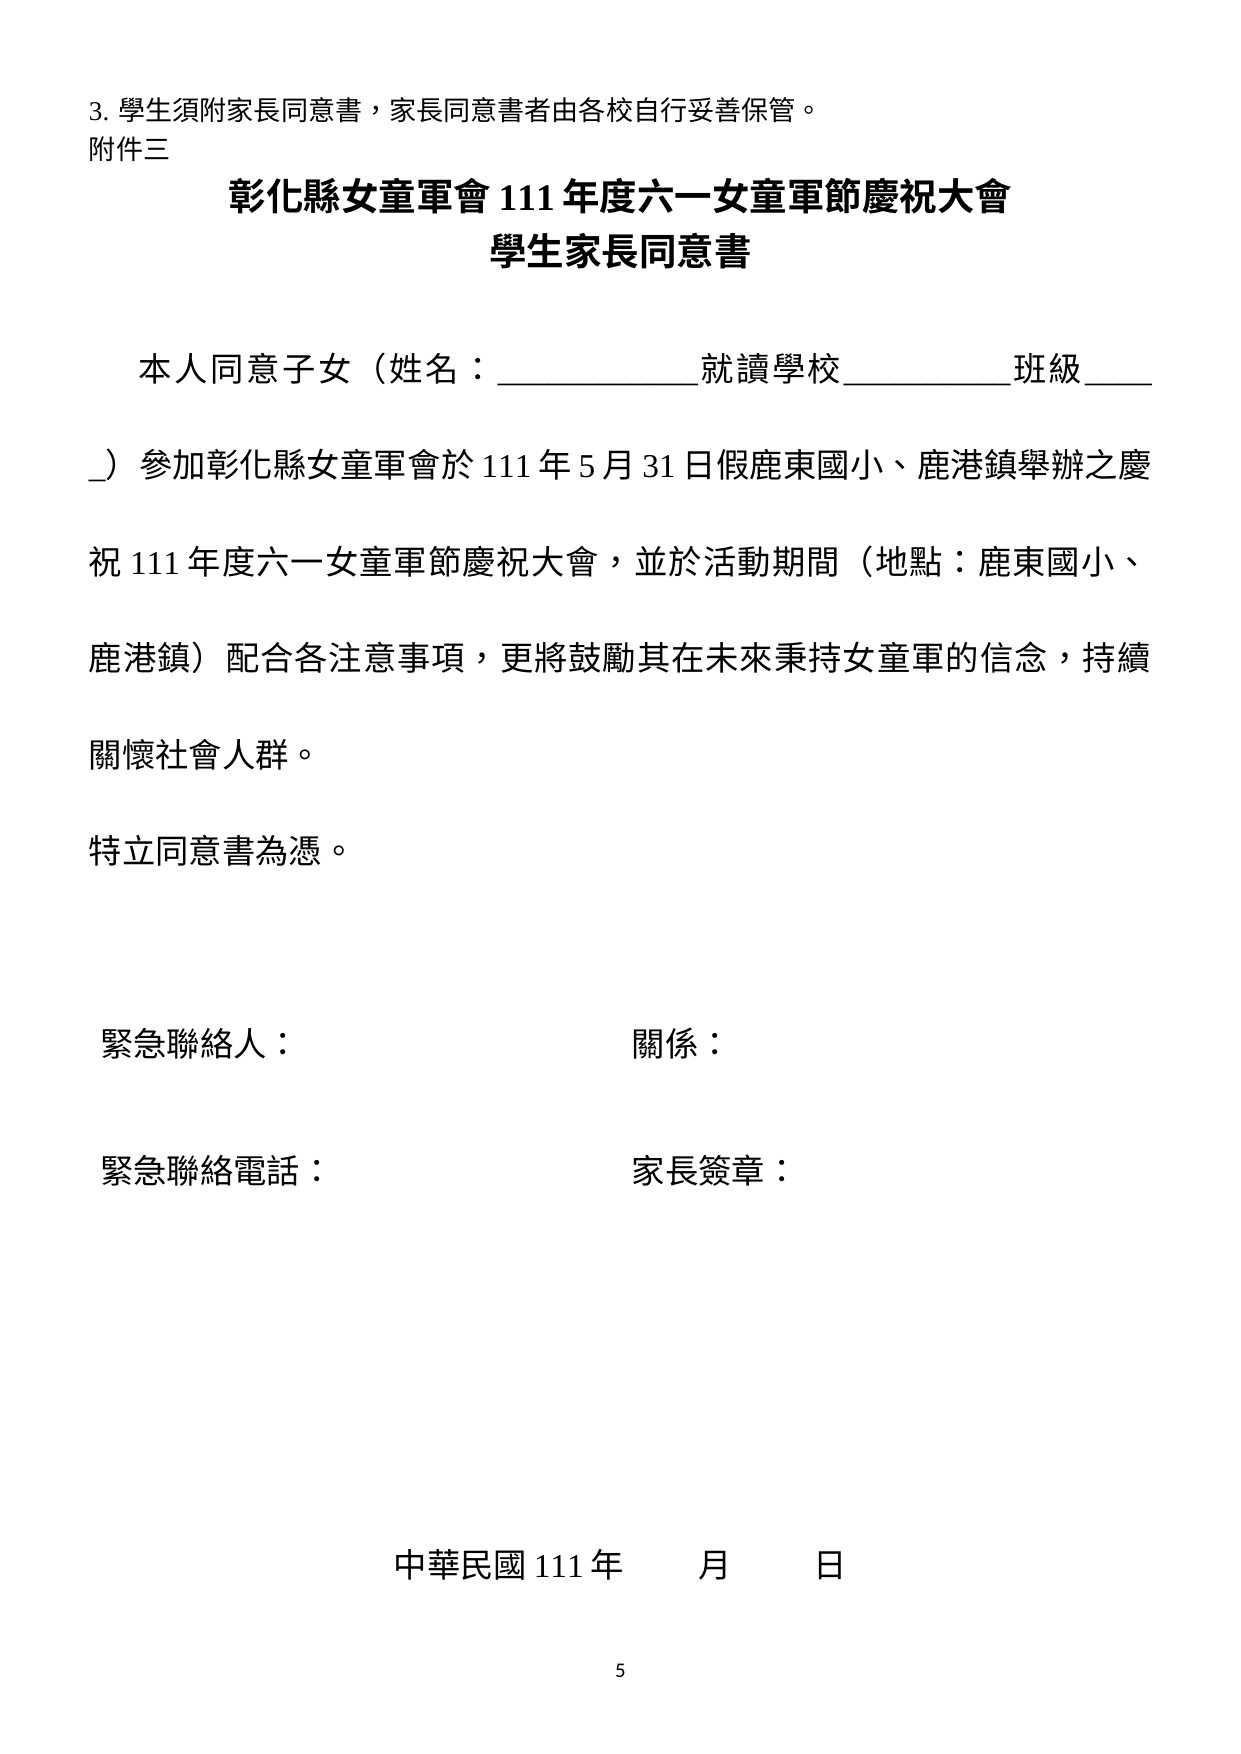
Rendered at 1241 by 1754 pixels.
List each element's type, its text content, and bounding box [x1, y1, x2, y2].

table_cell 緊急聯絡電話： [89, 1106, 350, 1232]
table_header [350, 979, 620, 1106]
text 彰化縣女童軍會111年度六一女童軍節慶祝大會 [89, 167, 1152, 221]
table_header 關係： [620, 979, 842, 1106]
table_cell [350, 1106, 620, 1232]
text 學生家長同意書 [89, 221, 1152, 276]
table_cell [842, 1106, 1152, 1232]
table_cell 家長簽章： [620, 1106, 842, 1232]
table_header [842, 979, 1152, 1106]
table_header 緊急聯絡人： [89, 979, 350, 1106]
text 本人同意子女（姓名：____________就讀學校__________班級_____）參加彰化縣女童軍會於111年5月31日假鹿東國小、鹿港鎮舉辦之慶祝111年度六一女童軍節慶祝大會，並於活動期間（地點：鹿東國小、鹿港鎮）配合各注意事項，更將鼓勵其在未來秉持女童軍的信念，持續關懷社會人群。 [89, 343, 1152, 777]
text 中華民國111年 月 日 [89, 1539, 1152, 1587]
text 特立同意書為憑。 [89, 825, 1152, 873]
list 學生須附家長同意書，家長同意書者由各校自行妥善保管。 [89, 89, 1152, 128]
text 附件三 [89, 128, 1152, 167]
